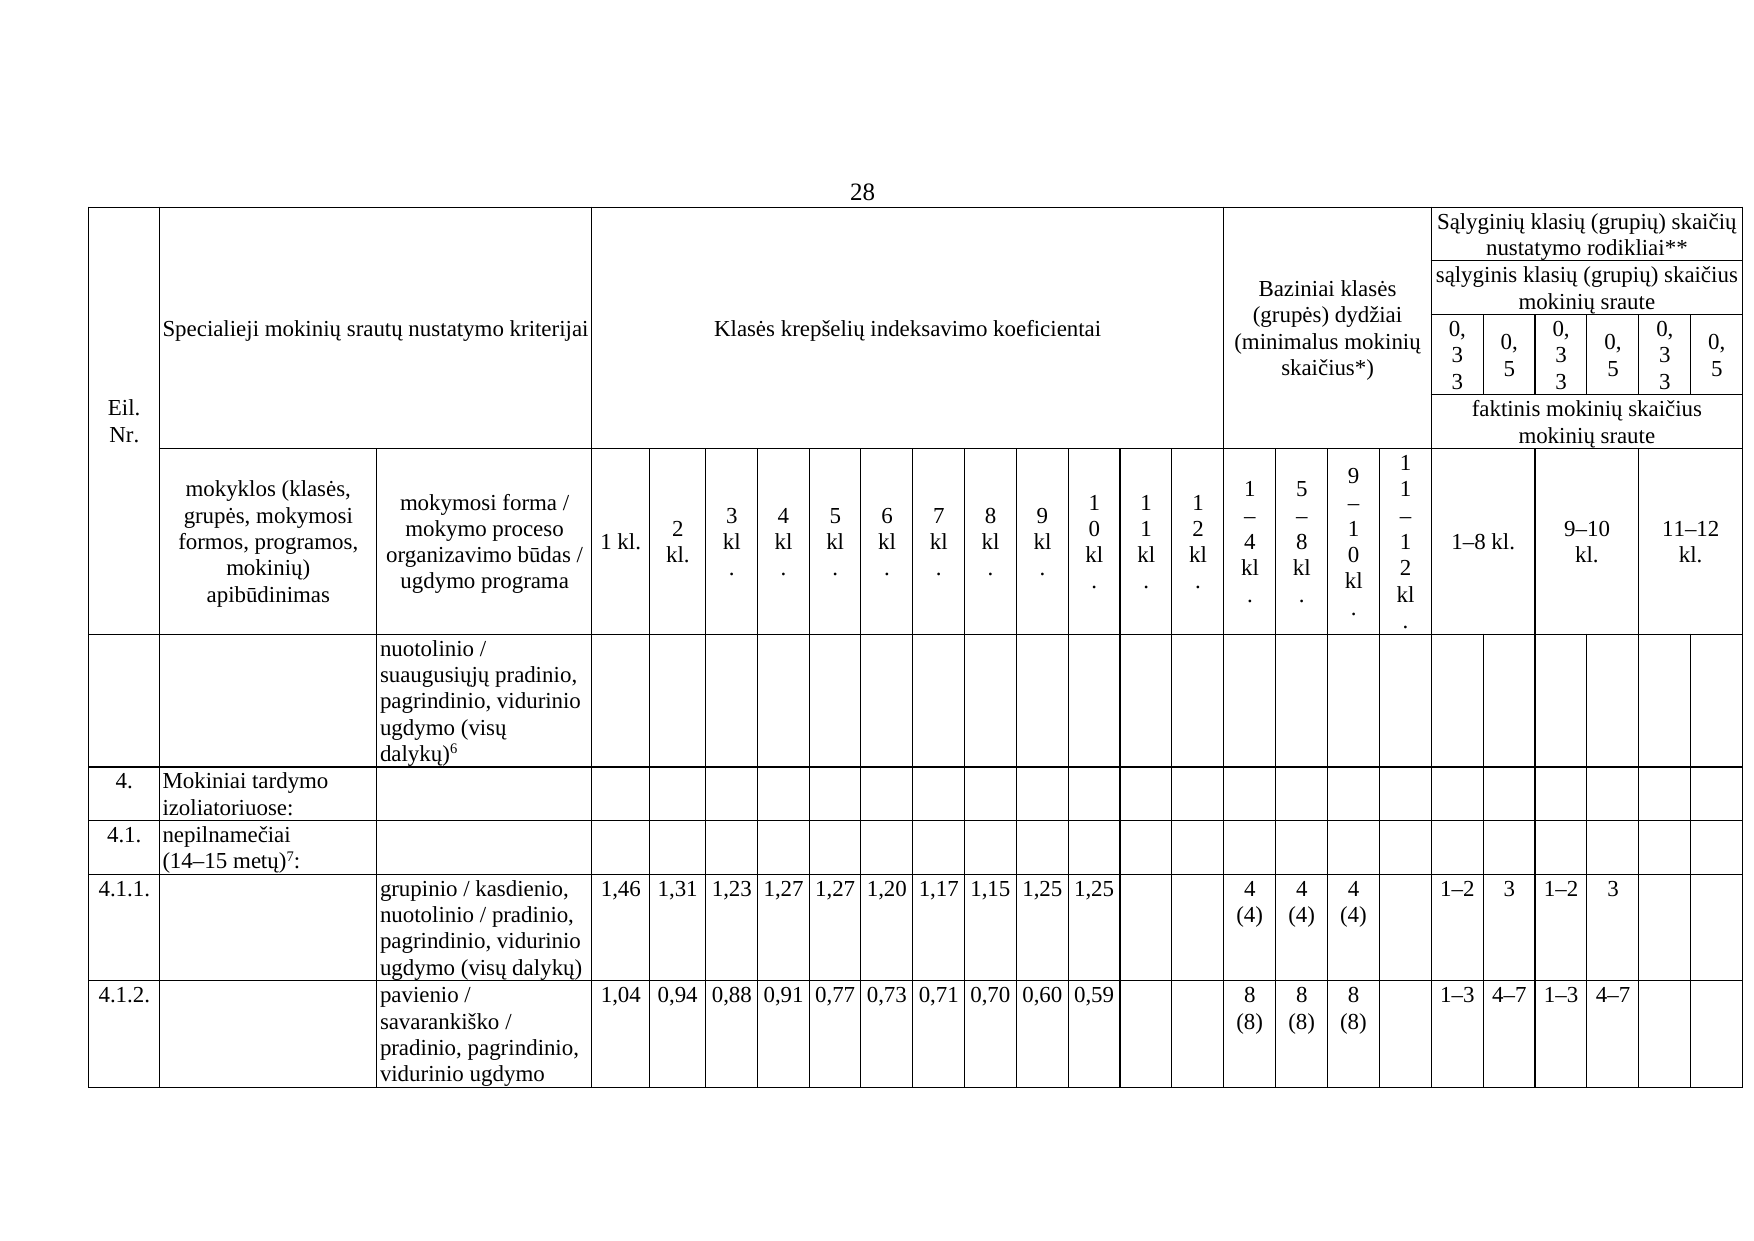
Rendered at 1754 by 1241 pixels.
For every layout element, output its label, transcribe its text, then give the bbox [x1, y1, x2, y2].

table_cell [1639, 981, 1690, 1087]
table_cell 0,71 [913, 981, 964, 1087]
table_cell mokyklos (klasės, grupės, mokymosi formos, programos, mokinių) apibūdinimas [160, 449, 376, 633]
table_cell 7 kl. [913, 449, 964, 633]
table_cell 0,77 [810, 981, 860, 1087]
table_cell [1691, 981, 1742, 1087]
table_cell [810, 768, 860, 820]
table_cell nepilnamečiai (14–15 metų)7: [160, 821, 376, 874]
table_cell [1172, 981, 1223, 1087]
table_cell 11–12 kl. [1380, 449, 1431, 633]
table_cell 1–8 kl. [1432, 449, 1534, 633]
table_cell 0,91 [758, 981, 809, 1087]
table_cell [706, 821, 757, 874]
table_cell [89, 635, 159, 766]
table_cell [1121, 981, 1171, 1087]
table_cell 0,60 [1017, 981, 1068, 1087]
table_cell [758, 635, 809, 766]
table_cell 11 kl. [1121, 449, 1171, 633]
table_cell 1 kl. [592, 449, 649, 633]
table_cell 4 (4) [1276, 875, 1327, 980]
table_cell [592, 821, 649, 874]
table_header Sąlyginių klasių (grupių) skaičių nustatymo rodikliai** [1432, 208, 1742, 260]
table_cell [1172, 768, 1223, 820]
table_cell 4.1.2. [89, 981, 159, 1087]
table_cell 1,27 [810, 875, 860, 980]
table_cell [913, 768, 964, 820]
table_cell [1224, 821, 1275, 874]
table_cell [1328, 821, 1379, 874]
table_cell 1,25 [1069, 875, 1119, 980]
table_cell 1,04 [592, 981, 649, 1087]
table_cell 1–2 [1536, 875, 1586, 980]
table_cell [1587, 768, 1638, 820]
table_cell [1639, 768, 1690, 820]
table_cell 3 [1484, 875, 1534, 980]
table_cell nuotolinio / suaugusiųjų pradinio, pagrindinio, vidurinio ugdymo (visų dalykų)6 [377, 635, 591, 766]
table_cell [1432, 821, 1483, 874]
table_header Eil. Nr. [89, 208, 159, 633]
table_cell 0,70 [965, 981, 1016, 1087]
table_cell 9 kl. [1017, 449, 1068, 633]
table_cell 0,59 [1069, 981, 1119, 1087]
table_cell 10 kl. [1069, 449, 1119, 633]
table_cell 1–3 [1432, 981, 1483, 1087]
table_cell 4 (4) [1328, 875, 1379, 980]
table_cell [706, 768, 757, 820]
table_cell 4 kl. [758, 449, 809, 633]
table_cell 4–7 [1484, 981, 1534, 1087]
table_cell [1484, 821, 1534, 874]
table_cell 0,33 [1432, 315, 1483, 394]
table_cell sąlyginis klasių (grupių) skaičius mokinių sraute [1432, 261, 1742, 314]
table_cell 4. [89, 768, 159, 820]
table_cell [650, 768, 705, 820]
table_cell [1069, 635, 1119, 766]
table_cell [1121, 635, 1171, 766]
table_cell 1,31 [650, 875, 705, 980]
table_cell [1069, 768, 1119, 820]
table_cell [1121, 821, 1171, 874]
table_cell [1380, 768, 1431, 820]
table_cell [1484, 768, 1534, 820]
table_cell [1587, 635, 1638, 766]
table_cell [1017, 821, 1068, 874]
table_cell [650, 635, 705, 766]
table_cell [1276, 768, 1327, 820]
table_cell [160, 635, 376, 766]
table_cell 9–10 kl. [1536, 449, 1638, 633]
table_header Baziniai klasės (grupės) dydžiai (minimalus mokinių skaičius*) [1224, 208, 1431, 448]
table_cell [160, 875, 376, 980]
table_cell [861, 635, 912, 766]
table_cell [1121, 768, 1171, 820]
table_cell [1380, 821, 1431, 874]
table_cell [1172, 821, 1223, 874]
table_cell 4.1.1. [89, 875, 159, 980]
table_cell [1484, 635, 1534, 766]
table_cell 1–4 kl. [1224, 449, 1275, 633]
table_cell [1380, 981, 1431, 1087]
table_cell [1017, 768, 1068, 820]
table_cell [913, 635, 964, 766]
table_cell [758, 821, 809, 874]
table_cell 12 kl. [1172, 449, 1223, 633]
table_cell [1536, 768, 1586, 820]
table_cell [758, 768, 809, 820]
table_cell [592, 768, 649, 820]
table_cell 0,33 [1536, 315, 1586, 394]
table_cell faktinis mokinių skaičius mokinių sraute [1432, 395, 1742, 448]
table_cell 1,23 [706, 875, 757, 980]
table_cell 4 (4) [1224, 875, 1275, 980]
table_cell [1380, 635, 1431, 766]
table_cell [913, 821, 964, 874]
table_cell 4–7 [1587, 981, 1638, 1087]
table_cell [1224, 768, 1275, 820]
table_cell [1587, 821, 1638, 874]
table_cell 4.1. [89, 821, 159, 874]
table_cell [1432, 635, 1483, 766]
table_cell 0,73 [861, 981, 912, 1087]
table_cell 1,46 [592, 875, 649, 980]
table_cell [1639, 821, 1690, 874]
table_cell [706, 635, 757, 766]
table_cell 11–12 kl. [1639, 449, 1742, 633]
table_cell 1–2 [1432, 875, 1483, 980]
table_cell 8 (8) [1224, 981, 1275, 1087]
table_cell [810, 821, 860, 874]
table_cell [1328, 768, 1379, 820]
table_cell 0,5 [1484, 315, 1534, 394]
table_cell 0,88 [706, 981, 757, 1087]
table_cell 5–8 kl. [1276, 449, 1327, 633]
table_cell 1,17 [913, 875, 964, 980]
table_cell Mokiniai tardymo izoliatoriuose: [160, 768, 376, 820]
table_cell [1276, 635, 1327, 766]
table_cell 8 kl. [965, 449, 1016, 633]
table_cell [965, 821, 1016, 874]
table_cell 6 kl. [861, 449, 912, 633]
table_cell 0,33 [1639, 315, 1690, 394]
table_cell 2 kl. [650, 449, 705, 633]
table_cell [861, 768, 912, 820]
table_cell [1069, 821, 1119, 874]
table_cell [650, 821, 705, 874]
table_cell [1432, 768, 1483, 820]
table_cell 9–10 kl. [1328, 449, 1379, 633]
table_cell [1172, 875, 1223, 980]
table_cell [861, 821, 912, 874]
table_cell pavienio / savarankiško / pradinio, pagrindinio, vidurinio ugdymo [377, 981, 591, 1087]
table_cell [965, 768, 1016, 820]
table_cell [1691, 768, 1742, 820]
table_cell [810, 635, 860, 766]
table_cell 1,15 [965, 875, 1016, 980]
table_header Klasės krepšelių indeksavimo koeficientai [592, 208, 1223, 448]
table_cell [1276, 821, 1327, 874]
table_cell [1380, 875, 1431, 980]
table_cell [1691, 875, 1742, 980]
table_cell 0,5 [1691, 315, 1742, 394]
table_cell 1,20 [861, 875, 912, 980]
table_cell 1–3 [1536, 981, 1586, 1087]
table_cell 0,5 [1587, 315, 1638, 394]
table_cell 3 kl. [706, 449, 757, 633]
table_cell [1172, 635, 1223, 766]
table_cell 8 (8) [1328, 981, 1379, 1087]
table_cell [1224, 635, 1275, 766]
table_cell 1,27 [758, 875, 809, 980]
table_cell [377, 821, 591, 874]
table_header Specialieji mokinių srautų nustatymo kriterijai [160, 208, 591, 448]
table_cell [1536, 821, 1586, 874]
table_cell [1017, 635, 1068, 766]
table_cell [160, 981, 376, 1087]
table_cell [1328, 635, 1379, 766]
table_cell [377, 768, 591, 820]
table_cell [1536, 635, 1586, 766]
table_cell [965, 635, 1016, 766]
table_cell [1639, 635, 1690, 766]
table_cell [1639, 875, 1690, 980]
table_cell [592, 635, 649, 766]
table_cell [1121, 875, 1171, 980]
table_cell 5 kl. [810, 449, 860, 633]
table_cell 0,94 [650, 981, 705, 1087]
table_cell 3 [1587, 875, 1638, 980]
table_cell [1691, 821, 1742, 874]
table_cell grupinio / kasdienio, nuotolinio / pradinio, pagrindinio, vidurinio ugdymo (visų dalykų) [377, 875, 591, 980]
table_cell 8 (8) [1276, 981, 1327, 1087]
table_cell 1,25 [1017, 875, 1068, 980]
table_cell [1691, 635, 1742, 766]
table_cell mokymosi forma / mokymo proceso organizavimo būdas / ugdymo programa [377, 449, 591, 633]
